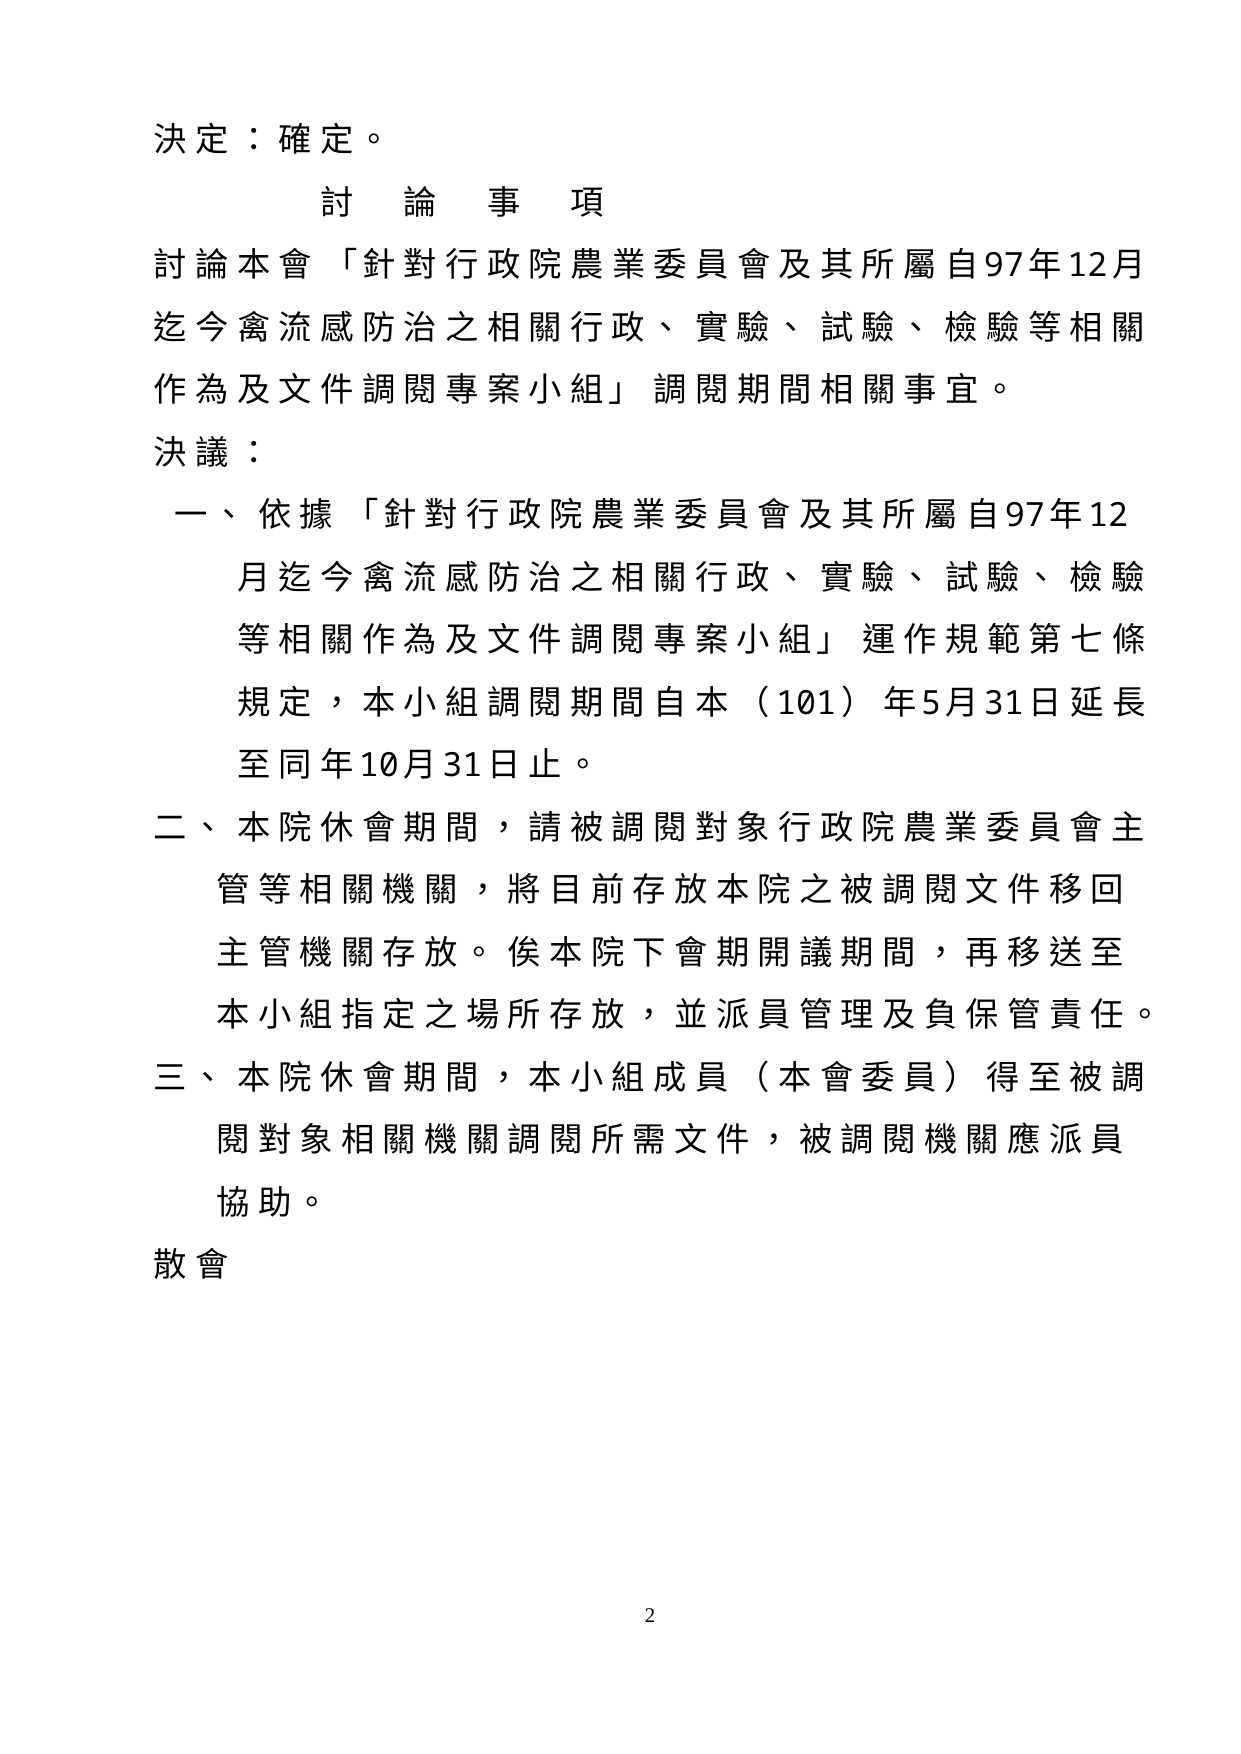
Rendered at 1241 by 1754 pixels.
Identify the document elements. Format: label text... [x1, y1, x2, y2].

text 三、本院休會期間，本小組成員（本會委員）得至被調閱對象相關機關調閱所需文件，被調閱機關應派員協助。 [149, 1033, 1149, 1221]
text 二、本院休會期間，請被調閱對象行政院農業委員會主管等相關機關，將目前存放本院之被調閱文件移回主管機關存放。俟本院下會期開議期間，再移送至本小組指定之場所存放，並派員管理及負保管責任。 [149, 783, 1149, 1033]
text 討 論 事 項 [149, 158, 1149, 221]
text 決定：確定。 [149, 96, 1149, 158]
text 一、依據「針對行政院農業委員會及其所屬自97年12月迄今禽流感防治之相關行政、實驗、試驗、檢驗等相關作為及文件調閱專案小組」運作規範第七條規定，本小組調閱期間自本（101）年5月31日延長至同年10月31日止。 [135, 471, 1149, 783]
text 討論本會「針對行政院農業委員會及其所屬自97年12月迄今禽流感防治之相關行政、實驗、試驗、檢驗等相關作為及文件調閱專案小組」調閱期間相關事宜。 [149, 221, 1149, 408]
text 決議： [149, 408, 1149, 471]
text 散會 [149, 1221, 1149, 1283]
